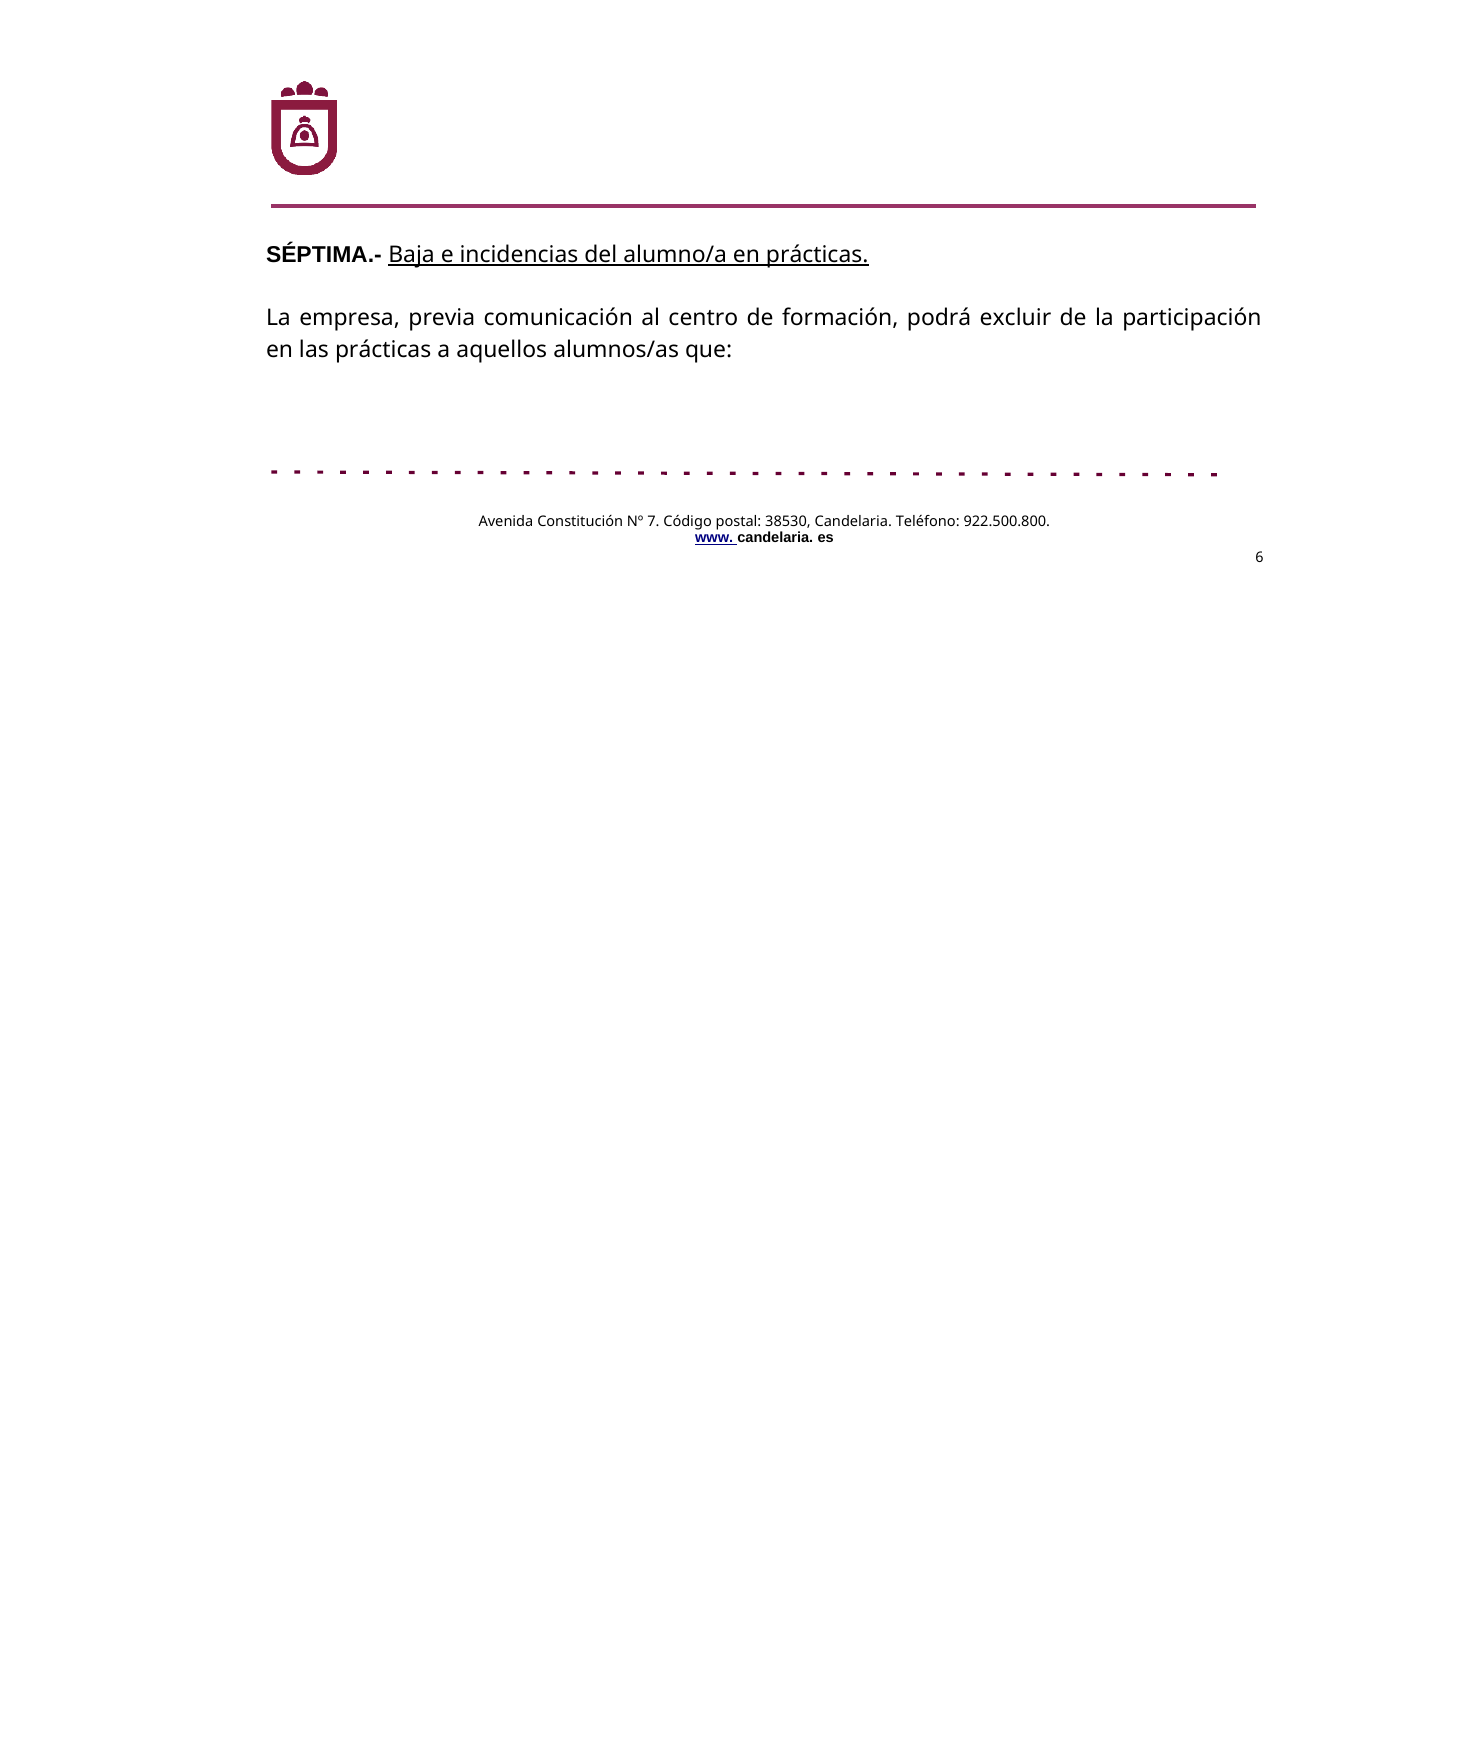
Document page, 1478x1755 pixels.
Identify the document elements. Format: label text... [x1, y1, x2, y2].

text La empresa, previa comunicación al centro de formación, podrá excluir de la participación en las prácticas a aquellos alumnos/as que: [266, 301, 1263, 364]
text Avenida Constitución Nº 7. Código postal: 38530, Candelaria. Teléfono: 922.500.800. [147, 513, 1382, 529]
text 6 [37, 547, 1263, 567]
text SÉPTIMA.- Baja e incidencias del alumno/a en prácticas. [266, 238, 1427, 269]
text www. candelaria. es [147, 529, 1382, 546]
